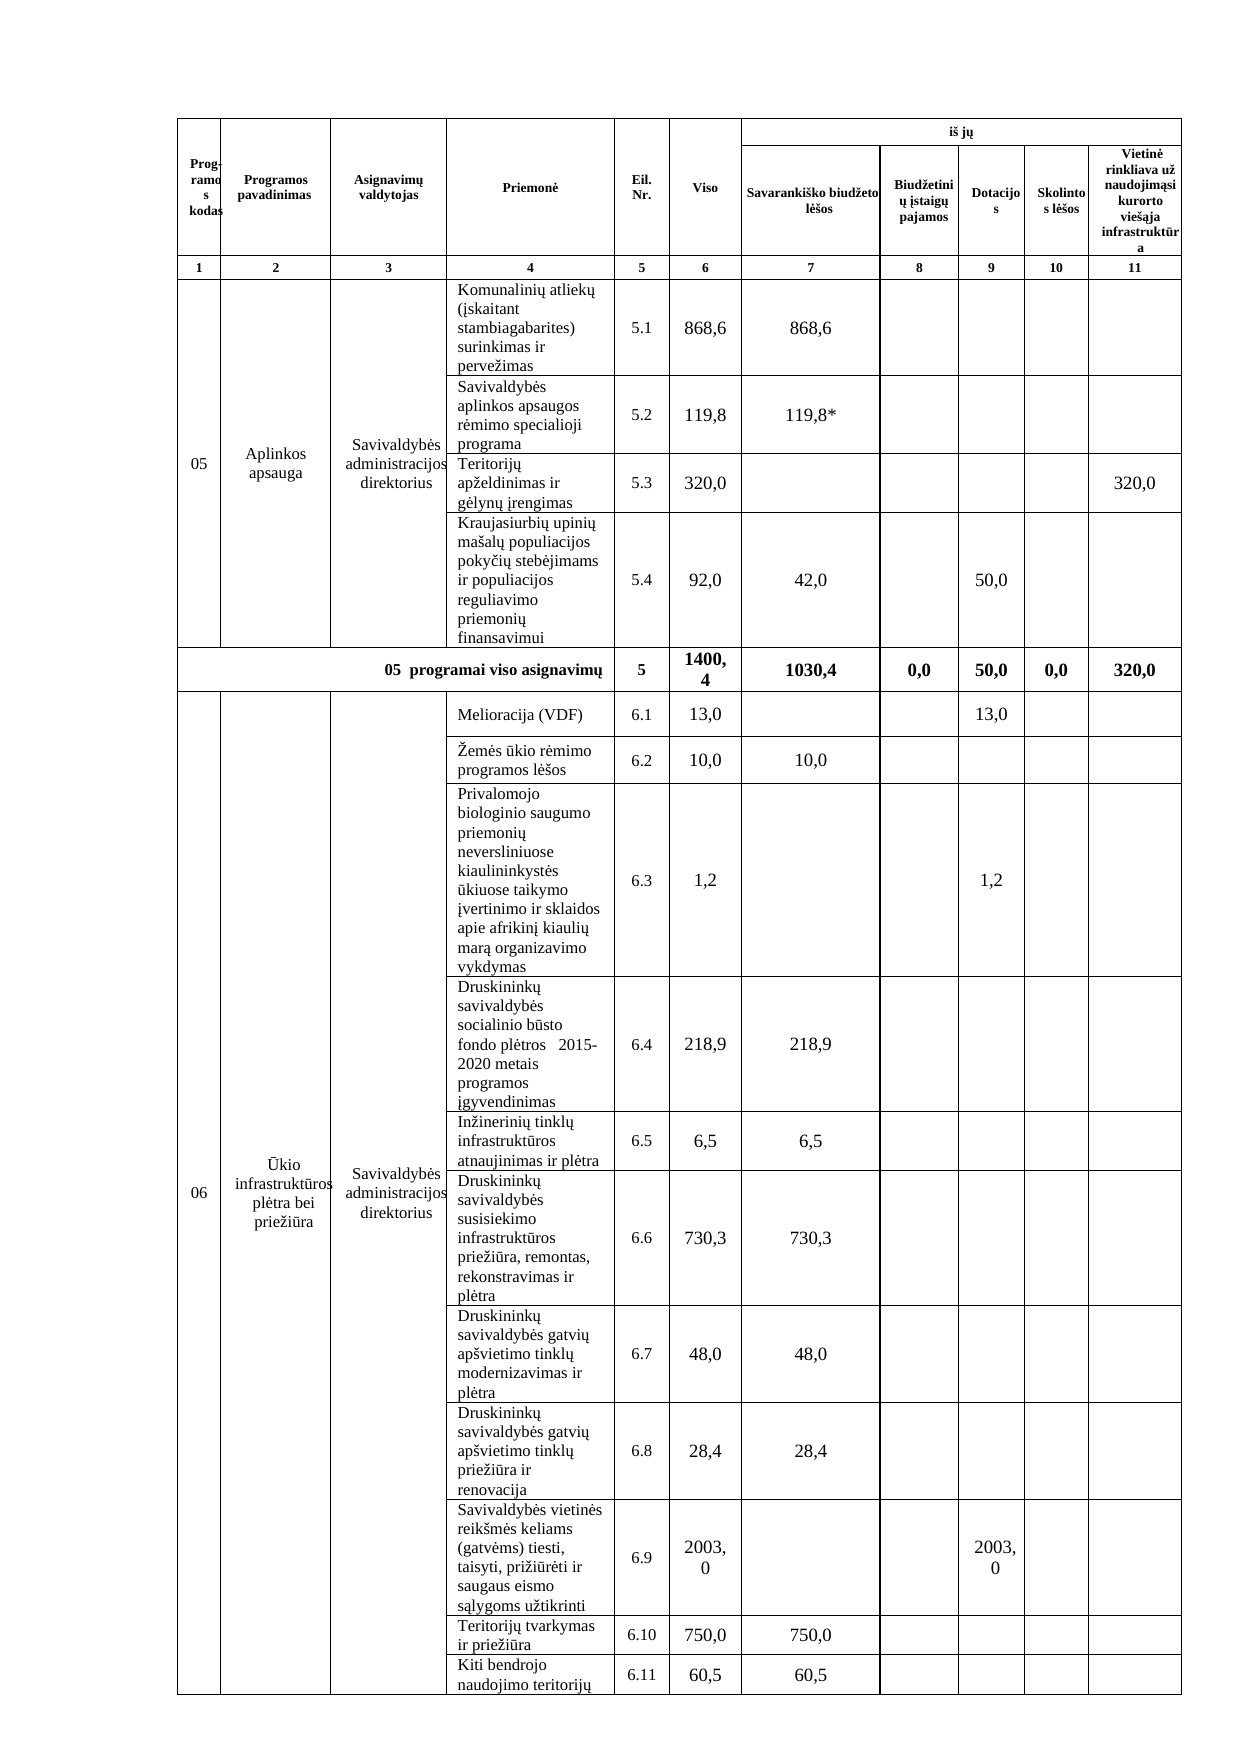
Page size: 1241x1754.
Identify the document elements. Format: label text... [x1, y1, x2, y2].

table_cell Žemės ūkio rėmimo programos lėšos [447, 737, 614, 783]
table_cell 5.4 [615, 513, 669, 647]
table_cell Druskininkų savivaldybės gatvių apšvietimo tinklų modernizavimas ir plėtra [447, 1306, 614, 1402]
table_cell Komunalinių atliekų (įskaitant stambiagabarites) surinkimas ir pervežimas [447, 280, 614, 375]
table_cell 119,8 [670, 376, 741, 453]
table_cell [1089, 513, 1181, 647]
table_cell 6.7 [615, 1306, 669, 1402]
table_cell 48,0 [742, 1306, 879, 1402]
table_cell 6.11 [615, 1655, 669, 1694]
table_cell 5.3 [615, 454, 669, 512]
table_cell Teritorijų apželdinimas ir gėlynų įrengimas [447, 454, 614, 512]
table_cell [881, 1112, 958, 1169]
table_cell 6.10 [615, 1616, 669, 1654]
table_cell 3 [331, 256, 446, 278]
table_cell 50,0 [959, 513, 1024, 647]
table_cell Savivaldybės administracijos direktorius [331, 280, 446, 647]
table_cell [1025, 1655, 1088, 1694]
table_cell [881, 784, 958, 976]
table_cell 320,0 [670, 454, 741, 512]
table_cell 9 [959, 256, 1024, 278]
table_cell [881, 977, 958, 1111]
table_cell [1089, 1655, 1181, 1694]
table_cell [1089, 692, 1181, 736]
table_cell 730,3 [742, 1171, 879, 1305]
table_cell 0,0 [881, 648, 958, 691]
table_cell [959, 1306, 1024, 1402]
table_cell 06 [178, 692, 220, 1694]
table_header Prog-ramos kodas [178, 119, 220, 255]
table_cell [1025, 376, 1088, 453]
table_cell 1030,4 [742, 648, 879, 691]
table_cell [1089, 1403, 1181, 1498]
table_cell [881, 1306, 958, 1402]
table_cell Druskininkų savivaldybės gatvių apšvietimo tinklų priežiūra ir renovacija [447, 1403, 614, 1498]
table_cell [881, 280, 958, 375]
table_cell 6,5 [670, 1112, 741, 1169]
table_cell Vietinė rinkliava už naudojimąsi kurorto viešąja infrastruktūra [1089, 146, 1181, 255]
table_cell 10 [1025, 256, 1088, 278]
table_cell 868,6 [742, 280, 879, 375]
table_cell [1025, 1171, 1088, 1305]
table_cell 42,0 [742, 513, 879, 647]
table_cell Kraujasiurbių upinių mašalų populiacijos pokyčių stebėjimams ir populiacijos reguliavimo priemonių finansavimui [447, 513, 614, 647]
table_cell 11 [1089, 256, 1181, 278]
table_cell 2 [221, 256, 330, 278]
table_cell [959, 1112, 1024, 1169]
table_cell [1025, 513, 1088, 647]
table_cell [959, 1171, 1024, 1305]
table_cell 1,2 [670, 784, 741, 976]
table_cell 750,0 [742, 1616, 879, 1654]
table_cell 5 [615, 648, 669, 691]
table_header Eil. Nr. [615, 119, 669, 255]
table_cell [959, 280, 1024, 375]
table_cell 92,0 [670, 513, 741, 647]
table_cell Aplinkos apsauga [221, 280, 330, 647]
table_cell [742, 692, 879, 736]
table_cell 6.3 [615, 784, 669, 976]
table_cell [1089, 1616, 1181, 1654]
table_cell Druskininkų savivaldybės susisiekimo infrastruktūros priežiūra, remontas, rekonstravimas ir plėtra [447, 1171, 614, 1305]
table_header Asignavimų valdytojas [331, 119, 446, 255]
table_cell 50,0 [959, 648, 1024, 691]
table_cell 5 [615, 256, 669, 278]
table_cell [1025, 454, 1088, 512]
table_cell [1025, 1306, 1088, 1402]
table_cell [1089, 737, 1181, 783]
table_cell [881, 692, 958, 736]
table_header Viso [670, 119, 741, 255]
table_cell Kiti bendrojo naudojimo teritorijų [447, 1655, 614, 1694]
table_cell 2003,0 [959, 1500, 1024, 1614]
table_cell 6,5 [742, 1112, 879, 1169]
table_cell 8 [881, 256, 958, 278]
table_cell [1089, 977, 1181, 1111]
table_cell [1089, 1500, 1181, 1614]
table_cell [959, 454, 1024, 512]
table_cell 6.6 [615, 1171, 669, 1305]
table_cell 6.4 [615, 977, 669, 1111]
table_cell 868,6 [670, 280, 741, 375]
table_cell [1089, 1306, 1181, 1402]
table_cell 13,0 [959, 692, 1024, 736]
table_cell [1089, 1171, 1181, 1305]
table_cell 6.9 [615, 1500, 669, 1614]
table_cell [1089, 1112, 1181, 1169]
table_cell 320,0 [1089, 454, 1181, 512]
table_cell [959, 737, 1024, 783]
table_cell [959, 1403, 1024, 1498]
table_cell [959, 1616, 1024, 1654]
table_cell Savivaldybės vietinės reikšmės keliams (gatvėms) tiesti, taisyti, prižiūrėti ir saugaus eismo sąlygoms užtikrinti [447, 1500, 614, 1614]
table_cell [959, 1655, 1024, 1694]
table_cell 48,0 [670, 1306, 741, 1402]
table_cell [1025, 692, 1088, 736]
table_cell [1089, 784, 1181, 976]
table_cell 5.1 [615, 280, 669, 375]
table_cell 28,4 [742, 1403, 879, 1498]
table_cell [1089, 280, 1181, 375]
table_cell [881, 1500, 958, 1614]
table_cell [1025, 1500, 1088, 1614]
table_cell [1025, 737, 1088, 783]
table_cell [881, 513, 958, 647]
table_cell 7 [742, 256, 879, 278]
table_cell Inžinerinių tinklų infrastruktūros atnaujinimas ir plėtra [447, 1112, 614, 1169]
table_cell 05 programai viso asignavimų [178, 648, 614, 691]
table_cell 5.2 [615, 376, 669, 453]
table_cell 0,0 [1025, 648, 1088, 691]
table_cell [742, 454, 879, 512]
table_cell Teritorijų tvarkymas ir priežiūra [447, 1616, 614, 1654]
table_cell 119,8* [742, 376, 879, 453]
table_cell [881, 1171, 958, 1305]
table_cell [881, 1403, 958, 1498]
table_cell 60,5 [742, 1655, 879, 1694]
table_cell 28,4 [670, 1403, 741, 1498]
table_cell [881, 376, 958, 453]
table_cell [959, 977, 1024, 1111]
table_cell 60,5 [670, 1655, 741, 1694]
table_cell 1400,4 [670, 648, 741, 691]
table_cell Skolintos lėšos [1025, 146, 1088, 255]
table_cell 1 [178, 256, 220, 278]
table_cell [1089, 376, 1181, 453]
table_header Programos pavadinimas [221, 119, 330, 255]
table_cell [959, 376, 1024, 453]
table_cell 6 [670, 256, 741, 278]
table_cell [881, 1616, 958, 1654]
table_cell 1,2 [959, 784, 1024, 976]
table_cell 13,0 [670, 692, 741, 736]
table_header Priemonė [447, 119, 614, 255]
table_cell 218,9 [670, 977, 741, 1111]
table_cell [1025, 1403, 1088, 1498]
table_cell 6.2 [615, 737, 669, 783]
table_cell Privalomojo biologinio saugumo priemonių neversliniuose kiaulininkystės ūkiuose taikymo įvertinimo ir sklaidos apie afrikinį kiaulių marą organizavimo vykdymas [447, 784, 614, 976]
table_cell 05 [178, 280, 220, 647]
table_cell Savivaldybės aplinkos apsaugos rėmimo specialioji programa [447, 376, 614, 453]
table_cell [742, 784, 879, 976]
table_cell 10,0 [670, 737, 741, 783]
table_cell [1025, 280, 1088, 375]
table_cell 6.1 [615, 692, 669, 736]
table_cell 10,0 [742, 737, 879, 783]
table_cell [881, 1655, 958, 1694]
table_cell Melioracija (VDF) [447, 692, 614, 736]
table_cell Dotacijos [959, 146, 1024, 255]
table_cell [881, 737, 958, 783]
table_cell [1025, 1112, 1088, 1169]
table_cell 750,0 [670, 1616, 741, 1654]
table_cell [742, 1500, 879, 1614]
table_cell Druskininkų savivaldybės socialinio būsto fondo plėtros 2015-2020 metais programos įgyvendinimas [447, 977, 614, 1111]
table_cell 6.8 [615, 1403, 669, 1498]
table_cell Savarankiško biudžeto lėšos [742, 146, 879, 255]
table_cell [881, 454, 958, 512]
table_cell 218,9 [742, 977, 879, 1111]
table_cell 730,3 [670, 1171, 741, 1305]
table_cell Savivaldybės administracijos direktorius [331, 692, 446, 1694]
table_header iš jų [742, 119, 1181, 145]
table_cell Ūkio infrastruktūros plėtra bei priežiūra [221, 692, 330, 1694]
table_cell 6.5 [615, 1112, 669, 1169]
table_cell Biudžetinių įstaigų pajamos [881, 146, 958, 255]
table_cell [1025, 1616, 1088, 1654]
table_cell 4 [447, 256, 614, 278]
table_cell [1025, 977, 1088, 1111]
table_cell 320,0 [1089, 648, 1181, 691]
table_cell 2003,0 [670, 1500, 741, 1614]
table_cell [1025, 784, 1088, 976]
